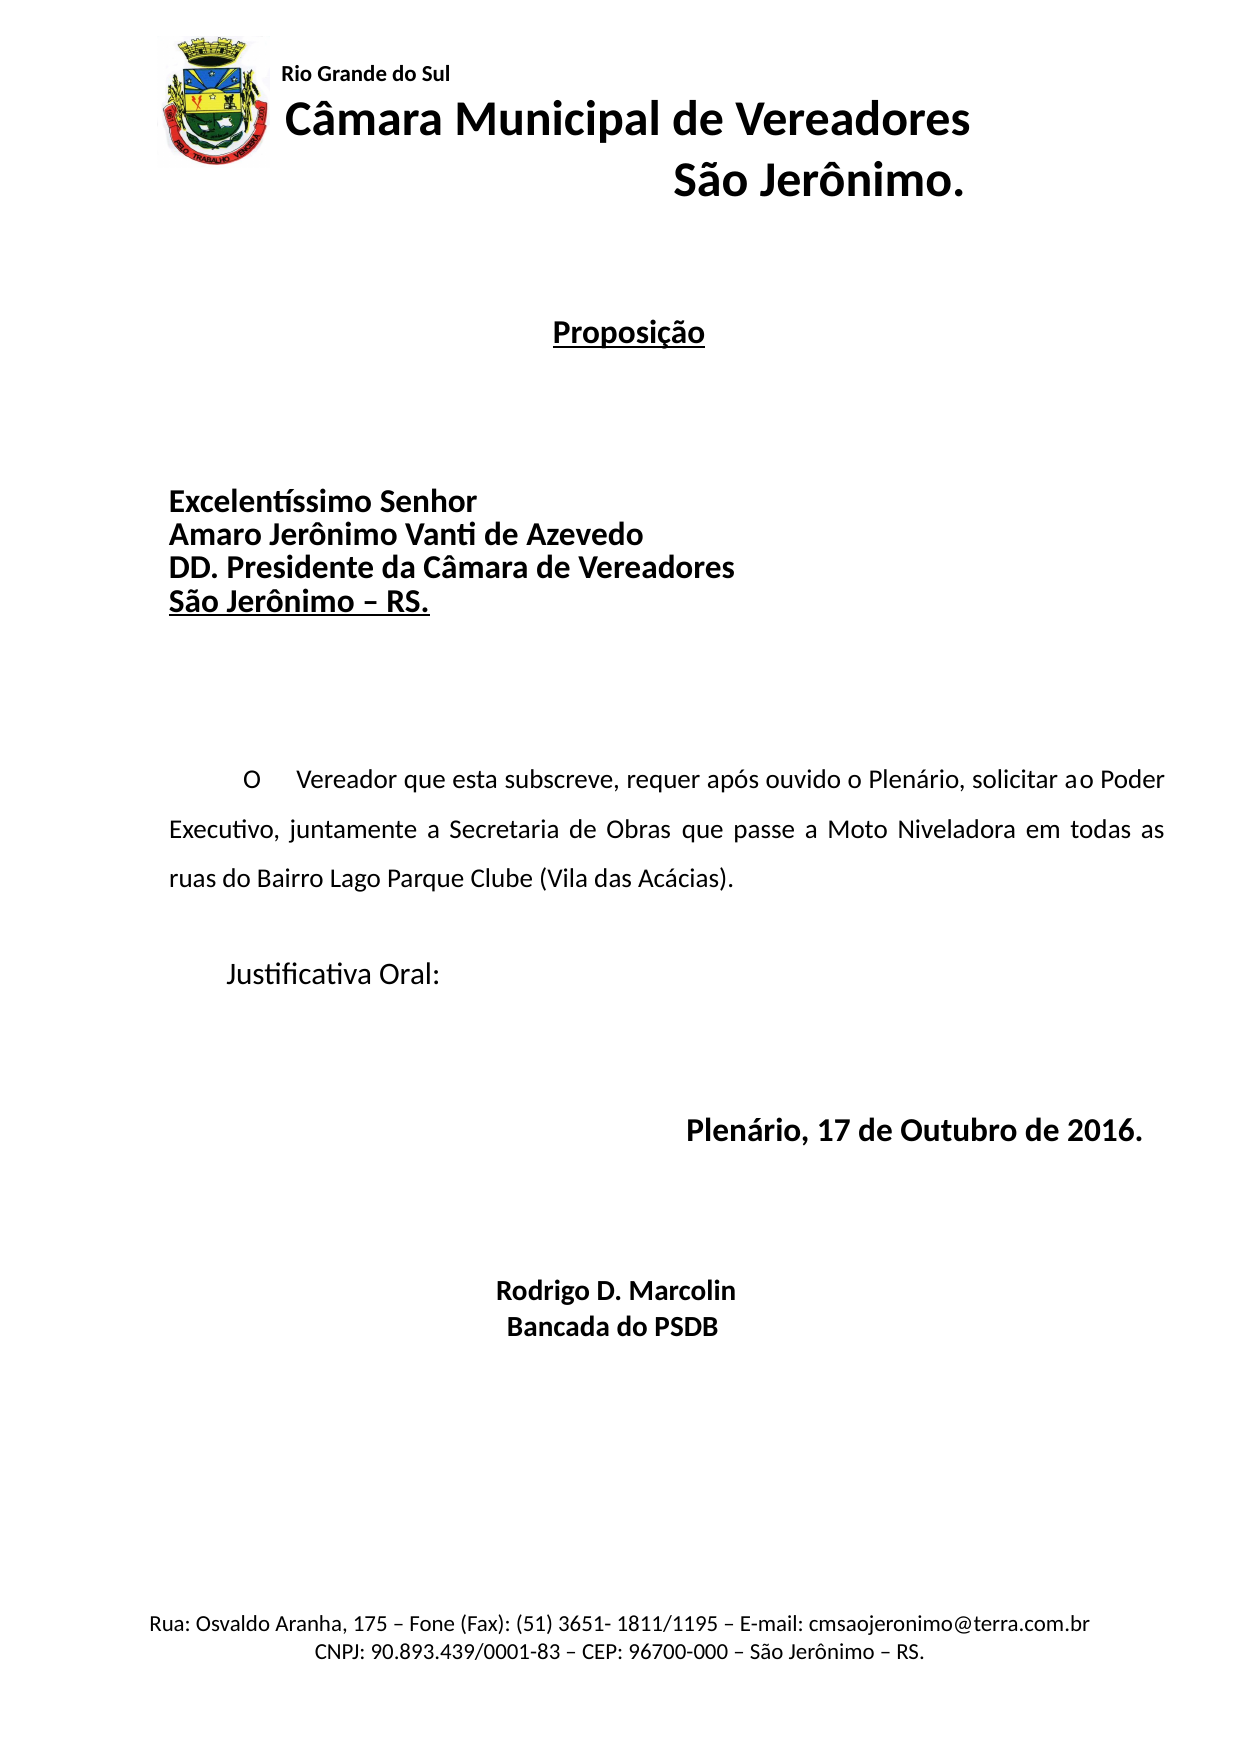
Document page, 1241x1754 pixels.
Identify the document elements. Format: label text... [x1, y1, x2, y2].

text Justificativa Oral: [164, 954, 1109, 992]
text DD. Presidente da Câmara de Vereadores [169, 552, 1109, 585]
text Plenário, 17 de Outubro de 2016. [75, 1109, 1144, 1150]
text Excelentíssimo Senhor [169, 485, 1109, 519]
subtitle Proposição [75, 311, 1109, 352]
text Bancada do PSDB [75, 1308, 1165, 1343]
text O Vereador que esta subscreve, requer após ouvido o Plenário, solicitar ao Poder Executivo, juntamente a Secretaria de Obras que passe a Moto Niveladora em todas as ruas do Bairro Lago Parque Clube (Vila das Acácias). [169, 763, 1165, 894]
text Rodrigo D. Marcolin [75, 1272, 1165, 1308]
text São Jerônimo – RS. [169, 585, 1109, 619]
text Amaro Jerônimo Vanti de Azevedo [169, 519, 1109, 552]
